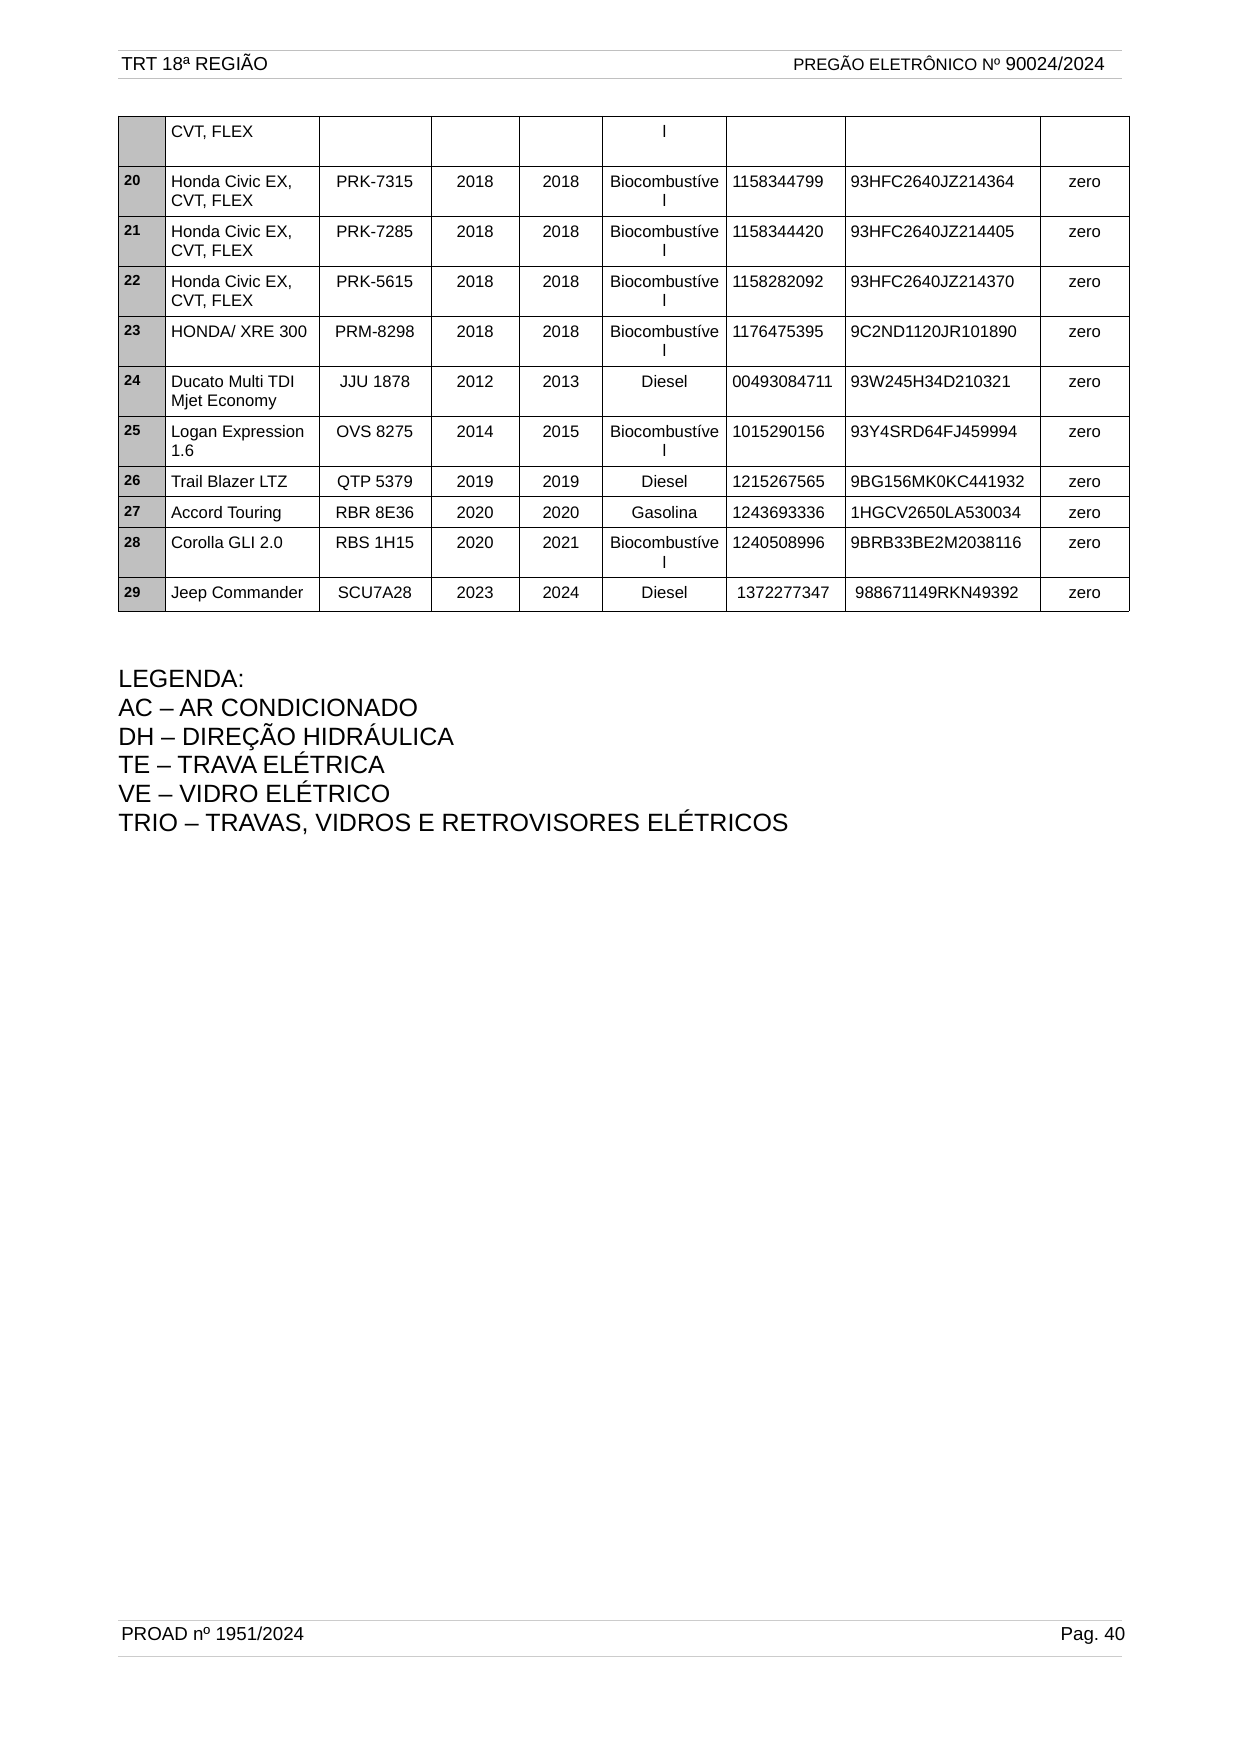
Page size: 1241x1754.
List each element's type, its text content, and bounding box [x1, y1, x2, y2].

table_cell 2024 [520, 578, 602, 611]
table_cell 25 [119, 417, 165, 466]
table_cell 9C2ND1120JR101890 [846, 317, 1040, 366]
table_cell 93HFC2640JZ214405 [846, 217, 1040, 266]
table_cell zero [1041, 317, 1129, 366]
table_cell 2018 [520, 267, 602, 316]
table_cell HONDA/ XRE 300 [166, 317, 319, 366]
table_cell 2018 [432, 167, 519, 216]
table_cell 20 [119, 167, 165, 216]
table_cell 2018 [520, 167, 602, 216]
text AC – AR CONDICIONADO [118, 693, 1122, 722]
table_cell zero [1041, 267, 1129, 316]
table_cell 93HFC2640JZ214370 [846, 267, 1040, 316]
table_cell 9BRB33BE2M2038116 [846, 528, 1040, 577]
table_cell 1015290156 [727, 417, 845, 466]
table_cell Ducato Multi TDI Mjet Economy [166, 367, 319, 416]
table_cell [119, 117, 165, 166]
table_cell zero [1041, 417, 1129, 466]
table_cell 1215267565 [727, 467, 845, 496]
table_cell 1243693336 [727, 497, 845, 527]
table_cell [727, 117, 845, 166]
table_cell 93Y4SRD64FJ459994 [846, 417, 1040, 466]
table_cell 9BG156MK0KC441932 [846, 467, 1040, 496]
table_cell Gasolina [603, 497, 726, 527]
table_cell 29 [119, 578, 165, 611]
table_cell zero [1041, 367, 1129, 416]
table_cell RBS 1H15 [320, 528, 431, 577]
table_cell 2020 [520, 497, 602, 527]
table_cell Diesel [603, 467, 726, 496]
table_cell 23 [119, 317, 165, 366]
table_cell 93HFC2640JZ214364 [846, 167, 1040, 216]
table_cell 2019 [520, 467, 602, 496]
table_cell 2018 [520, 317, 602, 366]
table_cell 93W245H34D210321 [846, 367, 1040, 416]
table_cell 28 [119, 528, 165, 577]
table_cell Jeep Commander [166, 578, 319, 611]
table_cell 2013 [520, 367, 602, 416]
table_cell Diesel [603, 367, 726, 416]
table_cell zero [1041, 497, 1129, 527]
table_cell [520, 117, 602, 166]
table_cell 1176475395 [727, 317, 845, 366]
table_cell Honda Civic EX, CVT, FLEX [166, 267, 319, 316]
table_cell PRM-8298 [320, 317, 431, 366]
table_cell 00493084711 [727, 367, 845, 416]
table_cell 1240508996 [727, 528, 845, 577]
table_cell Biocombustível [603, 528, 726, 577]
table_cell l [603, 117, 726, 166]
table_cell 988671149RKN49392 [846, 578, 1040, 611]
table_cell PRK-5615 [320, 267, 431, 316]
table_cell 2018 [432, 267, 519, 316]
text TE – TRAVA ELÉTRICA [118, 750, 1122, 779]
table_cell zero [1041, 528, 1129, 577]
table_cell 2018 [432, 217, 519, 266]
table_cell zero [1041, 217, 1129, 266]
table_cell 26 [119, 467, 165, 496]
table_cell 1372277347 [727, 578, 845, 611]
table_cell 2019 [432, 467, 519, 496]
table_cell zero [1041, 467, 1129, 496]
table_cell Trail Blazer LTZ [166, 467, 319, 496]
table_cell Biocombustível [603, 417, 726, 466]
table_cell zero [1041, 578, 1129, 611]
table_cell [1041, 117, 1129, 166]
table_cell Logan Expression 1.6 [166, 417, 319, 466]
table_cell 2012 [432, 367, 519, 416]
table_cell 1158344799 [727, 167, 845, 216]
table_cell SCU7A28 [320, 578, 431, 611]
table_cell OVS 8275 [320, 417, 431, 466]
table_cell 21 [119, 217, 165, 266]
text LEGENDA: [118, 664, 1122, 693]
table_cell 22 [119, 267, 165, 316]
table_cell JJU 1878 [320, 367, 431, 416]
table_cell [846, 117, 1040, 166]
table_cell 2018 [432, 317, 519, 366]
table_cell 2020 [432, 497, 519, 527]
table_cell Biocombustível [603, 217, 726, 266]
table_cell 2020 [432, 528, 519, 577]
text TRIO – TRAVAS, VIDROS E RETROVISORES ELÉTRICOS [118, 808, 1122, 837]
table_cell 2023 [432, 578, 519, 611]
table_cell 27 [119, 497, 165, 527]
table_cell Honda Civic EX, CVT, FLEX [166, 217, 319, 266]
table_cell Biocombustível [603, 167, 726, 216]
table_cell 2015 [520, 417, 602, 466]
text DH – DIREÇÃO HIDRÁULICA [118, 722, 1122, 750]
table_cell PRK-7285 [320, 217, 431, 266]
table_cell QTP 5379 [320, 467, 431, 496]
table_cell 2021 [520, 528, 602, 577]
table_cell Biocombustível [603, 317, 726, 366]
table_cell PRK-7315 [320, 167, 431, 216]
table_cell [320, 117, 431, 166]
table_cell Accord Touring [166, 497, 319, 527]
table_cell Corolla GLI 2.0 [166, 528, 319, 577]
table_cell [432, 117, 519, 166]
table_cell CVT, FLEX [166, 117, 319, 166]
table_cell Honda Civic EX, CVT, FLEX [166, 167, 319, 216]
table_cell RBR 8E36 [320, 497, 431, 527]
table_cell 1HGCV2650LA530034 [846, 497, 1040, 527]
table_cell zero [1041, 167, 1129, 216]
table_cell 2014 [432, 417, 519, 466]
table_cell 24 [119, 367, 165, 416]
table_cell Diesel [603, 578, 726, 611]
table_cell 1158344420 [727, 217, 845, 266]
table_cell 1158282092 [727, 267, 845, 316]
table_cell Biocombustível [603, 267, 726, 316]
table_cell 2018 [520, 217, 602, 266]
text VE – VIDRO ELÉTRICO [118, 779, 1122, 808]
